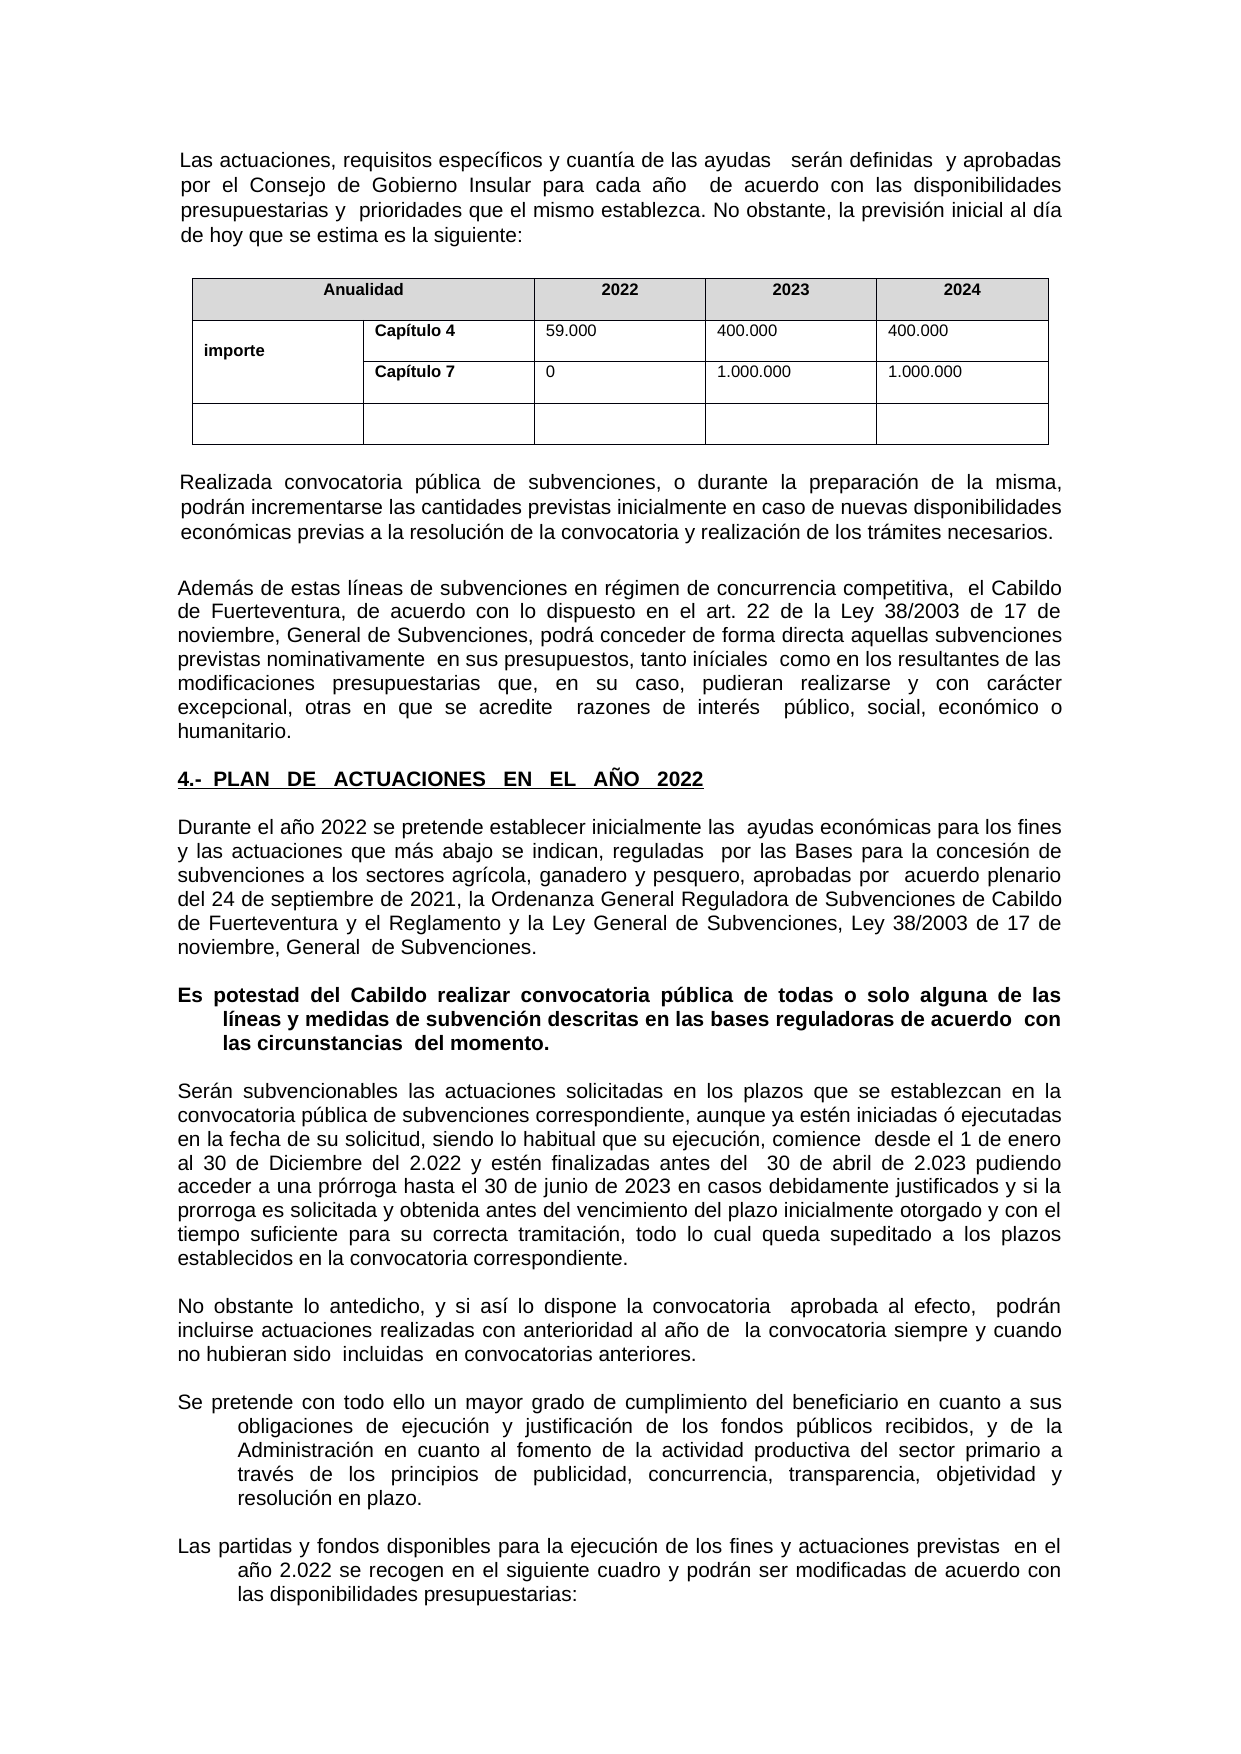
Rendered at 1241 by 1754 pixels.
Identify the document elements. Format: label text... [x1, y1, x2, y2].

table_cell 59.000 [535, 321, 705, 361]
table_cell 400.000 [877, 321, 1048, 361]
text No obstante lo antedicho, y si así lo dispone la convocatoria aprobada al efecto, podrán incluirse actuaciones realizadas con anterioridad al año de la convocatoria siempre y cuando no hubieran sido incluidas en convocatorias anteriores. [177, 1294, 1063, 1366]
table_header 2023 [706, 279, 876, 320]
table_cell 1.000.000 [877, 362, 1048, 402]
text Durante el año 2022 se pretende establecer inicialmente las ayudas económicas para los fines y las actuaciones que más abajo se indican, reguladas por las Bases para la concesión de subvenciones a los sectores agrícola, ganadero y pesquero, aprobadas por acuerdo plenario del 24 de septiembre de 2021, la Ordenanza General Reguladora de Subvenciones de Cabildo de Fuerteventura y el Reglamento y la Ley General de Subvenciones, Ley 38/2003 de 17 de noviembre, General de Subvenciones. [177, 815, 1063, 959]
table_cell Capítulo 7 [364, 362, 534, 402]
table_cell 0 [535, 362, 705, 402]
subtitle Es potestad del Cabildo realizar convocatoria pública de todas o solo alguna de las líneas y medidas de subvención descritas en las bases reguladoras de acuerdo con las circunstancias del momento. [177, 983, 1063, 1054]
table_cell 1.000.000 [706, 362, 876, 402]
text Serán subvencionables las actuaciones solicitadas en los plazos que se establezcan en la convocatoria pública de subvenciones correspondiente, aunque ya estén iniciadas ó ejecutadas en la fecha de su solicitud, siendo lo habitual que su ejecución, comience desde el 1 de enero al 30 de Diciembre del 2.022 y estén finalizadas antes del 30 de abril de 2.023 pudiendo acceder a una prórroga hasta el 30 de junio de 2023 en casos debidamente justificados y si la prorroga es solicitada y obtenida antes del vencimiento del plazo inicialmente otorgado y con el tiempo suficiente para su correcta tramitación, todo lo cual queda supeditado a los plazos establecidos en la convocatoria correspondiente. [177, 1078, 1063, 1270]
text Además de estas líneas de subvenciones en régimen de concurrencia competitiva, el Cabildo de Fuerteventura, de acuerdo con lo dispuesto en el art. 22 de la Ley 38/2003 de 17 de noviembre, General de Subvenciones, podrá conceder de forma directa aquellas subvenciones previstas nominativamente en sus presupuestos, tanto iníciales como en los resultantes de las modificaciones presupuestarias que, en su caso, pudieran realizarse y con carácter excepcional, otras en que se acredite razones de interés público, social, económico o humanitario. [177, 575, 1063, 743]
table_cell 400.000 [706, 321, 876, 361]
table_header 2022 [535, 279, 705, 320]
subtitle Se pretende con todo ello un mayor grado de cumplimiento del beneficiario en cuanto a sus obligaciones de ejecución y justificación de los fondos públicos recibidos, y de la Administración en cuanto al fomento de la actividad productiva del sector primario a través de los principios de publicidad, concurrencia, transparencia, objetividad y resolución en plazo. [177, 1390, 1063, 1510]
table_cell [193, 404, 363, 444]
table_cell [535, 404, 705, 444]
table_header 2024 [877, 279, 1048, 320]
table_cell [877, 404, 1048, 444]
text Las actuaciones, requisitos específicos y cuantía de las ayudas serán definidas y aprobadas por el Consejo de Gobierno Insular para cada año de acuerdo con las disponibilidades presupuestarias y prioridades que el mismo establezca. No obstante, la previsión inicial al día de hoy que se estima es la siguiente: [179, 148, 1063, 247]
table_cell Capítulo 4 [364, 321, 534, 361]
table_cell [706, 404, 876, 444]
text 4.- PLAN DE ACTUACIONES EN EL AÑO 2022 [177, 767, 1063, 791]
table_cell [364, 404, 534, 444]
table_header Anualidad [193, 279, 534, 320]
text Realizada convocatoria pública de subvenciones, o durante la preparación de la misma, podrán incrementarse las cantidades previstas inicialmente en caso de nuevas disponibilidades económicas previas a la resolución de la convocatoria y realización de los trámites necesarios. [179, 470, 1063, 544]
subtitle Las partidas y fondos disponibles para la ejecución de los fines y actuaciones previstas en el año 2.022 se recogen en el siguiente cuadro y podrán ser modificadas de acuerdo con las disponibilidades presupuestarias: [177, 1534, 1063, 1606]
table_cell importe [193, 321, 363, 402]
